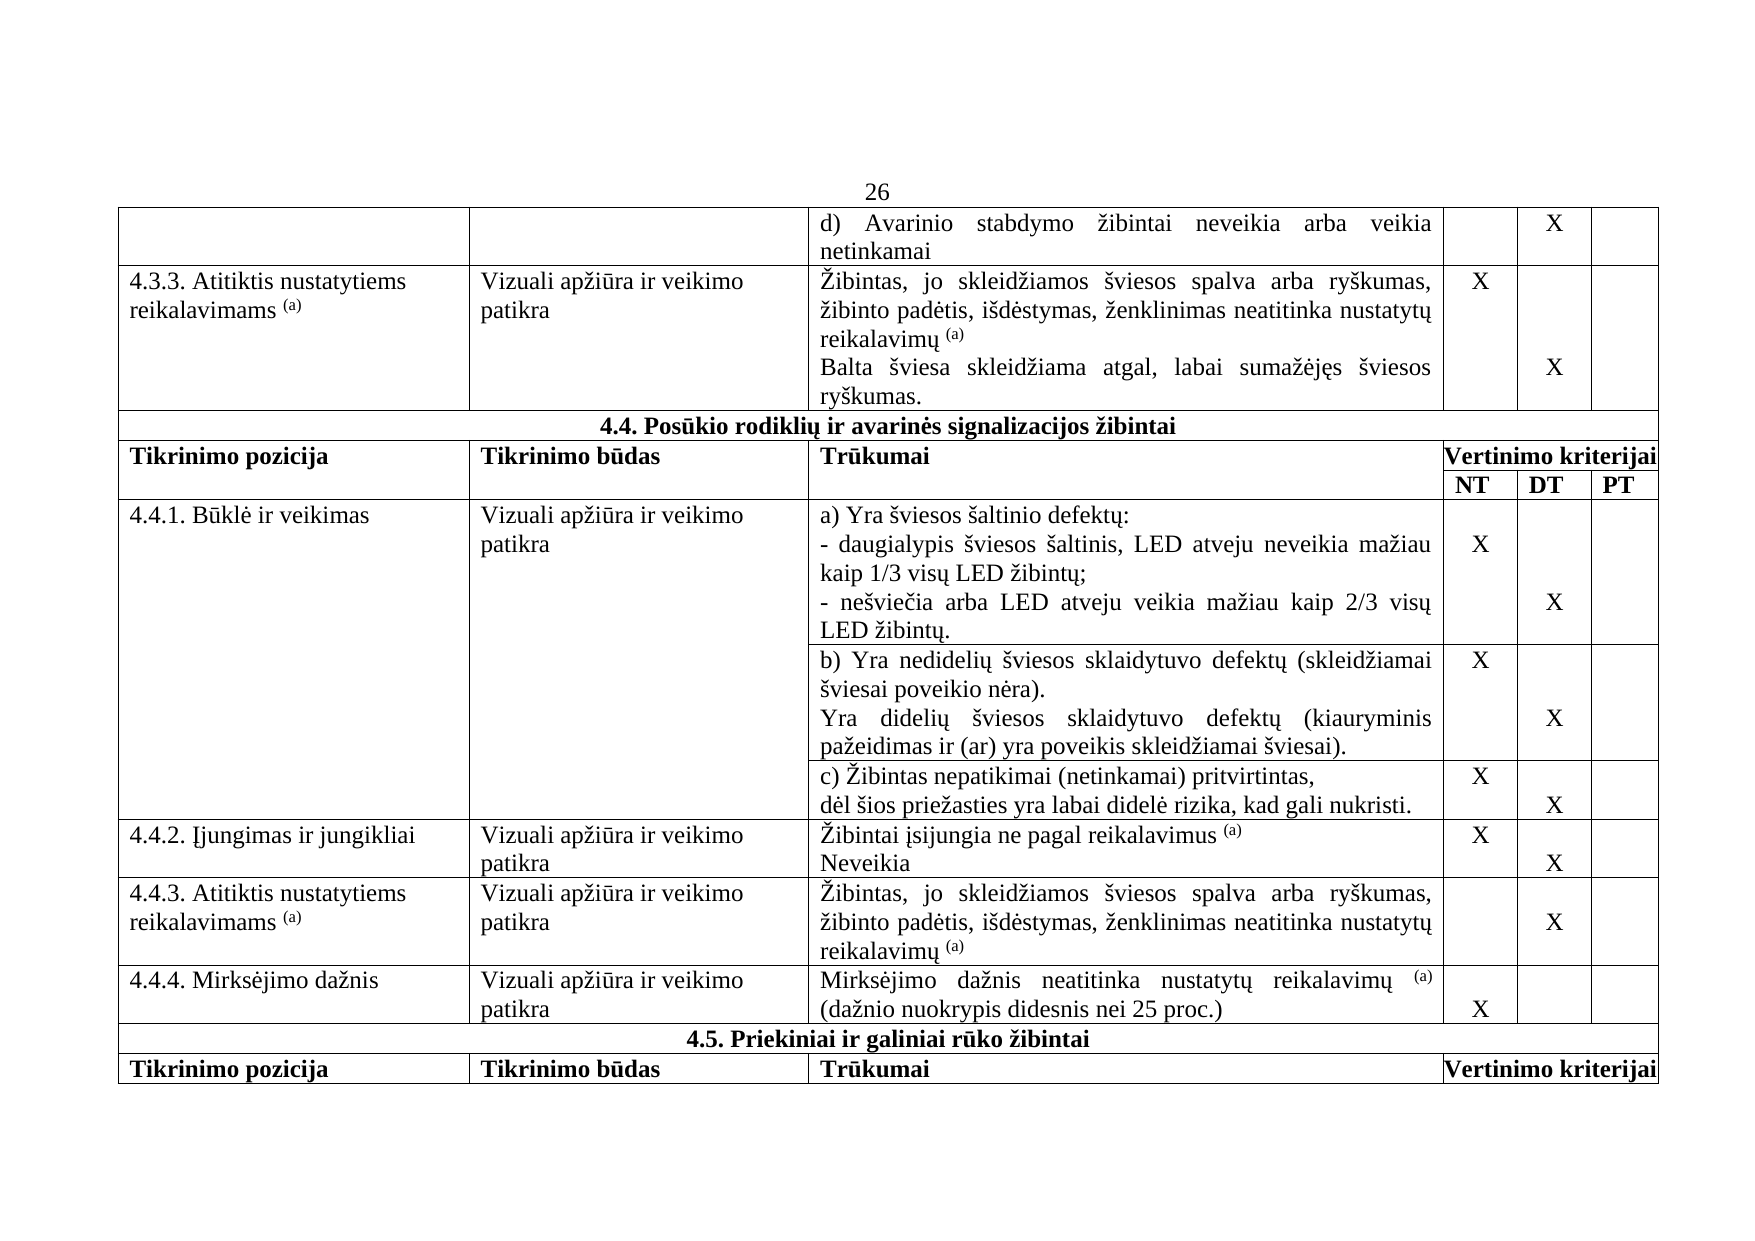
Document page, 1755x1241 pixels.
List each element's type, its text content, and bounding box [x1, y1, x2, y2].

table_cell c) Žibintas nepatikimai (netinkamai) pritvirtintas, dėl šios priežasties yra labai didelė rizika, kad gali nukristi. [809, 761, 1443, 819]
table_cell X [1518, 761, 1591, 819]
table_cell X [1444, 761, 1517, 819]
table_cell X [1518, 645, 1591, 760]
table_cell X [1518, 878, 1591, 964]
table_cell [1518, 966, 1591, 1023]
table_cell b) Yra nedidelių šviesos sklaidytuvo defektų (skleidžiamai šviesai poveikio nėra). Yra didelių šviesos sklaidytuvo defektų (kiauryminis pažeidimas ir (ar) yra poveikis skleidžiamai šviesai). [809, 645, 1443, 760]
table_cell [1592, 266, 1658, 410]
table_cell Vizuali apžiūra ir veikimo patikra [470, 266, 808, 410]
table_cell Tikrinimo pozicija [119, 1054, 469, 1083]
table_cell X [1518, 266, 1591, 410]
table_cell [1444, 208, 1517, 265]
table_cell Vizuali apžiūra ir veikimo patikra [470, 966, 808, 1023]
table_cell [119, 208, 469, 265]
table_cell Tikrinimo būdas [470, 1054, 808, 1083]
table_cell X [1518, 820, 1591, 877]
table_cell Vertinimo kriterijai [1444, 1054, 1658, 1083]
table_cell 4.4.2. Įjungimas ir jungikliai [119, 820, 469, 877]
table_cell [1592, 966, 1658, 1023]
table_cell X [1444, 266, 1517, 410]
table_cell Trūkumai [809, 1054, 1443, 1083]
table_cell Žibintai įsijungia ne pagal reikalavimus (a) Neveikia [809, 820, 1443, 877]
table_cell Tikrinimo būdas [470, 441, 808, 499]
table_cell 4.4.4. Mirksėjimo dažnis [119, 966, 469, 1023]
table_cell [1592, 878, 1658, 964]
table_cell 4.4. Posūkio rodiklių ir avarinės signalizacijos žibintai [119, 411, 1658, 440]
table_cell X [1444, 645, 1517, 760]
table_cell [1592, 500, 1658, 644]
table_cell PT [1592, 471, 1658, 499]
table_cell X [1444, 500, 1517, 644]
table_cell [1444, 878, 1517, 964]
table_cell [1592, 645, 1658, 760]
table_cell 4.4.1. Būklė ir veikimas [119, 500, 469, 819]
table_cell [1592, 820, 1658, 877]
table_cell 4.5. Priekiniai ir galiniai rūko žibintai [119, 1024, 1658, 1053]
table_cell Vertinimo kriterijai [1444, 441, 1658, 469]
table_cell X [1444, 966, 1517, 1023]
table_cell Trūkumai [809, 441, 1443, 499]
table_cell X [1518, 208, 1591, 265]
table_cell NT [1444, 471, 1517, 499]
table_cell X [1518, 500, 1591, 644]
table_cell Žibintas, jo skleidžiamos šviesos spalva arba ryškumas, žibinto padėtis, išdėstymas, ženklinimas neatitinka nustatytų reikalavimų (a) Balta šviesa skleidžiama atgal, labai sumažėjęs šviesos ryškumas. [809, 266, 1443, 410]
table_cell 4.4.3. Atitiktis nustatytiems reikalavimams (a) [119, 878, 469, 964]
table_cell [1592, 208, 1658, 265]
table_cell Mirksėjimo dažnis neatitinka nustatytų reikalavimų (a) (dažnio nuokrypis didesnis nei 25 proc.) [809, 966, 1443, 1023]
table_cell 4.3.3. Atitiktis nustatytiems reikalavimams (a) [119, 266, 469, 410]
table_cell Tikrinimo pozicija [119, 441, 469, 499]
table_cell DT [1518, 471, 1591, 499]
table_cell Žibintas, jo skleidžiamos šviesos spalva arba ryškumas, žibinto padėtis, išdėstymas, ženklinimas neatitinka nustatytų reikalavimų (a) [809, 878, 1443, 964]
table_cell [470, 208, 808, 265]
table_cell Vizuali apžiūra ir veikimo patikra [470, 878, 808, 964]
table_cell d) Avarinio stabdymo žibintai neveikia arba veikia netinkamai [809, 208, 1443, 265]
table_cell Vizuali apžiūra ir veikimo patikra [470, 820, 808, 877]
table_cell [1592, 761, 1658, 819]
table_cell X [1444, 820, 1517, 877]
table_cell Vizuali apžiūra ir veikimo patikra [470, 500, 808, 819]
table_cell a) Yra šviesos šaltinio defektų: - daugialypis šviesos šaltinis, LED atveju neveikia mažiau kaip 1/3 visų LED žibintų; - nešviečia arba LED atveju veikia mažiau kaip 2/3 visų LED žibintų. [809, 500, 1443, 644]
